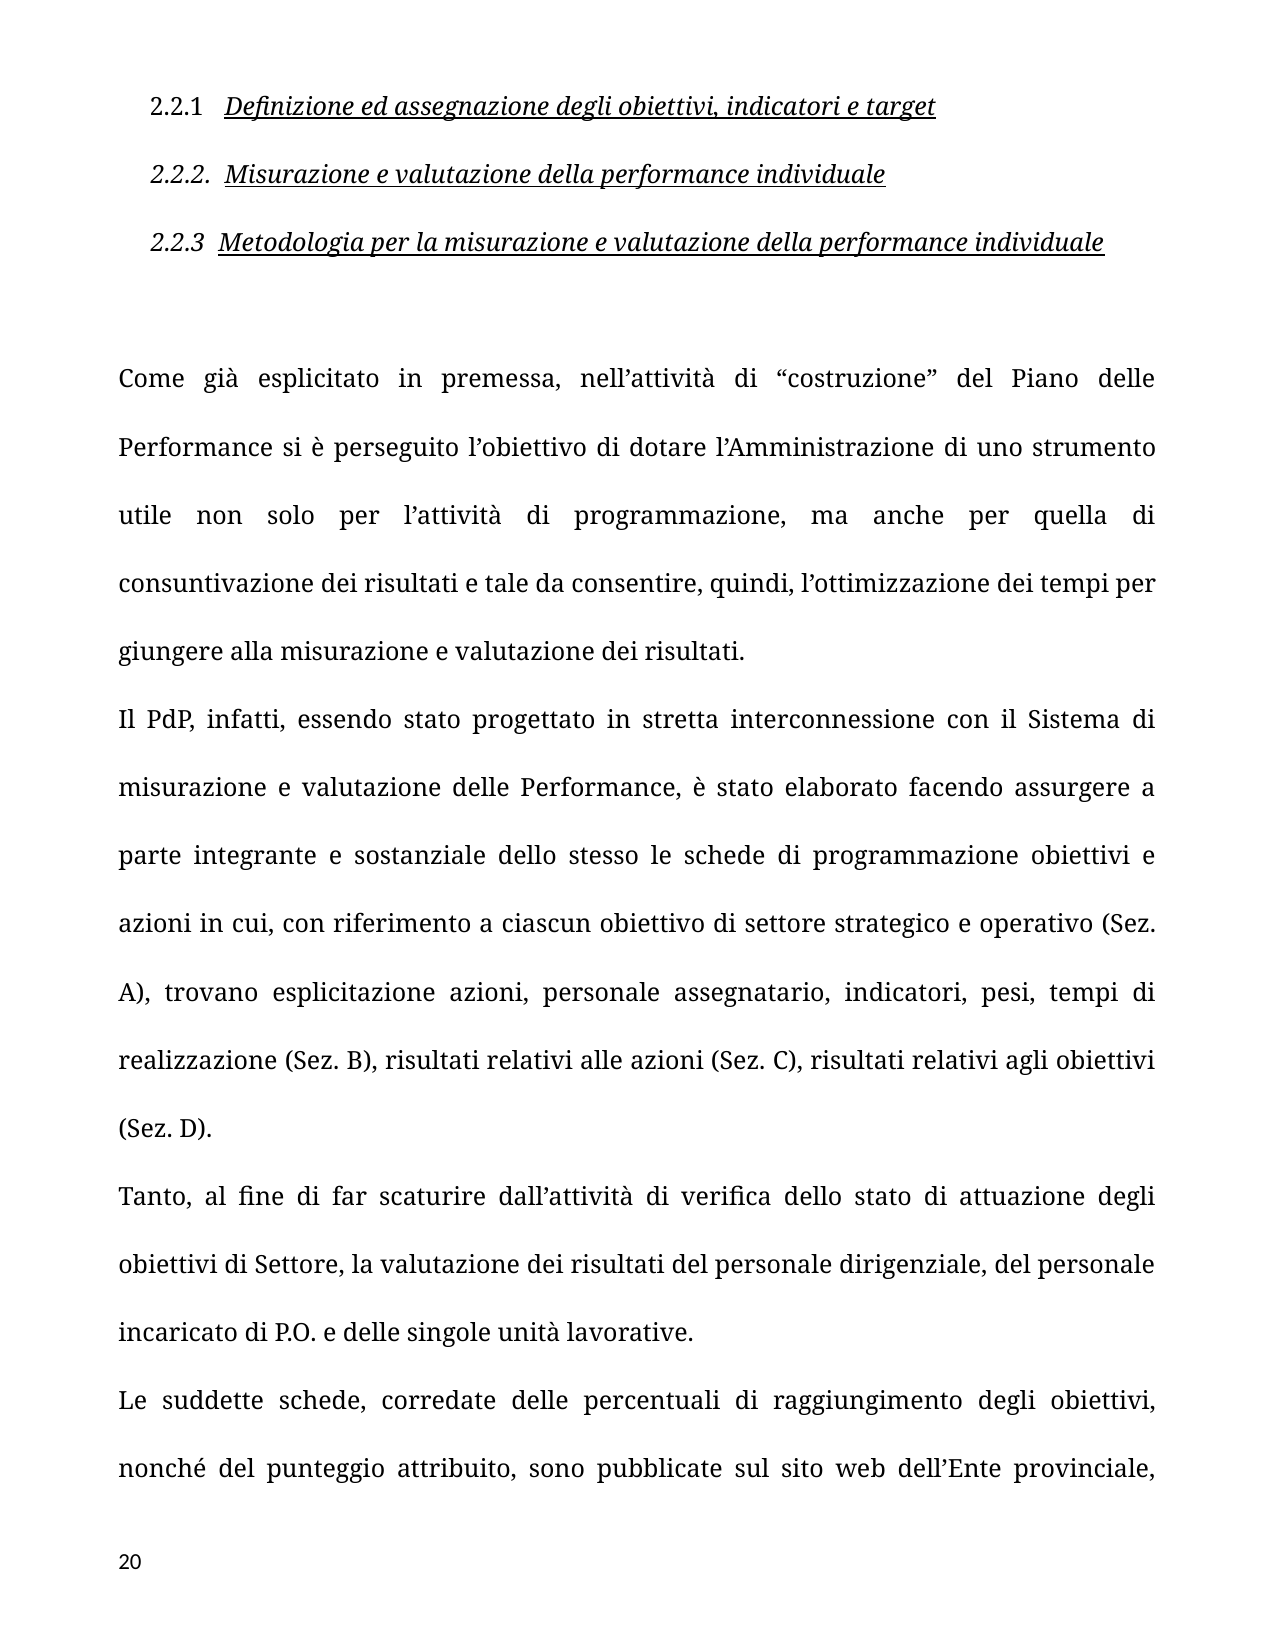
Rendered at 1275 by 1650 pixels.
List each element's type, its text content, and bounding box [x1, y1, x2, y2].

text Tanto, al fine di far scaturire dall’attività di verifica dello stato di attuazione degli obiettivi di Settore, la valutazione dei risultati del personale dirigenziale, del personale incaricato di P.O. e delle singole unità lavorative. [118, 1179, 1157, 1349]
text 2.2.3 Metodologia per la misurazione e valutazione della performance individuale [118, 225, 1157, 259]
list Definizione ed assegnazione degli obiettivi, indicatori e target [149, 89, 1157, 123]
text Il PdP, infatti, essendo stato progettato in stretta interconnessione con il Sistema di misurazione e valutazione delle Performance, è stato elaborato facendo assurgere a parte integrante e sostanziale dello stesso le schede di programmazione obiettivi e azioni in cui, con riferimento a ciascun obiettivo di settore strategico e operativo (Sez. A), trovano esplicitazione azioni, personale assegnatario, indicatori, pesi, tempi di realizzazione (Sez. B), risultati relativi alle azioni (Sez. C), risultati relativi agli obiettivi (Sez. D). [118, 702, 1157, 1144]
text 2.2.2. Misurazione e valutazione della performance individuale [118, 157, 1157, 191]
text Le suddette schede, corredate delle percentuali di raggiungimento degli obiettivi, nonché del punteggio attribuito, sono pubblicate sul sito web dell’Ente provinciale, [118, 1383, 1157, 1485]
text Come già esplicitato in premessa, nell’attività di “costruzione” del Piano delle Performance si è perseguito l’obiettivo di dotare l’Amministrazione di uno strumento utile non solo per l’attività di programmazione, ma anche per quella di consuntivazione dei risultati e tale da consentire, quindi, l’ottimizzazione dei tempi per giungere alla misurazione e valutazione dei risultati. [118, 361, 1157, 668]
